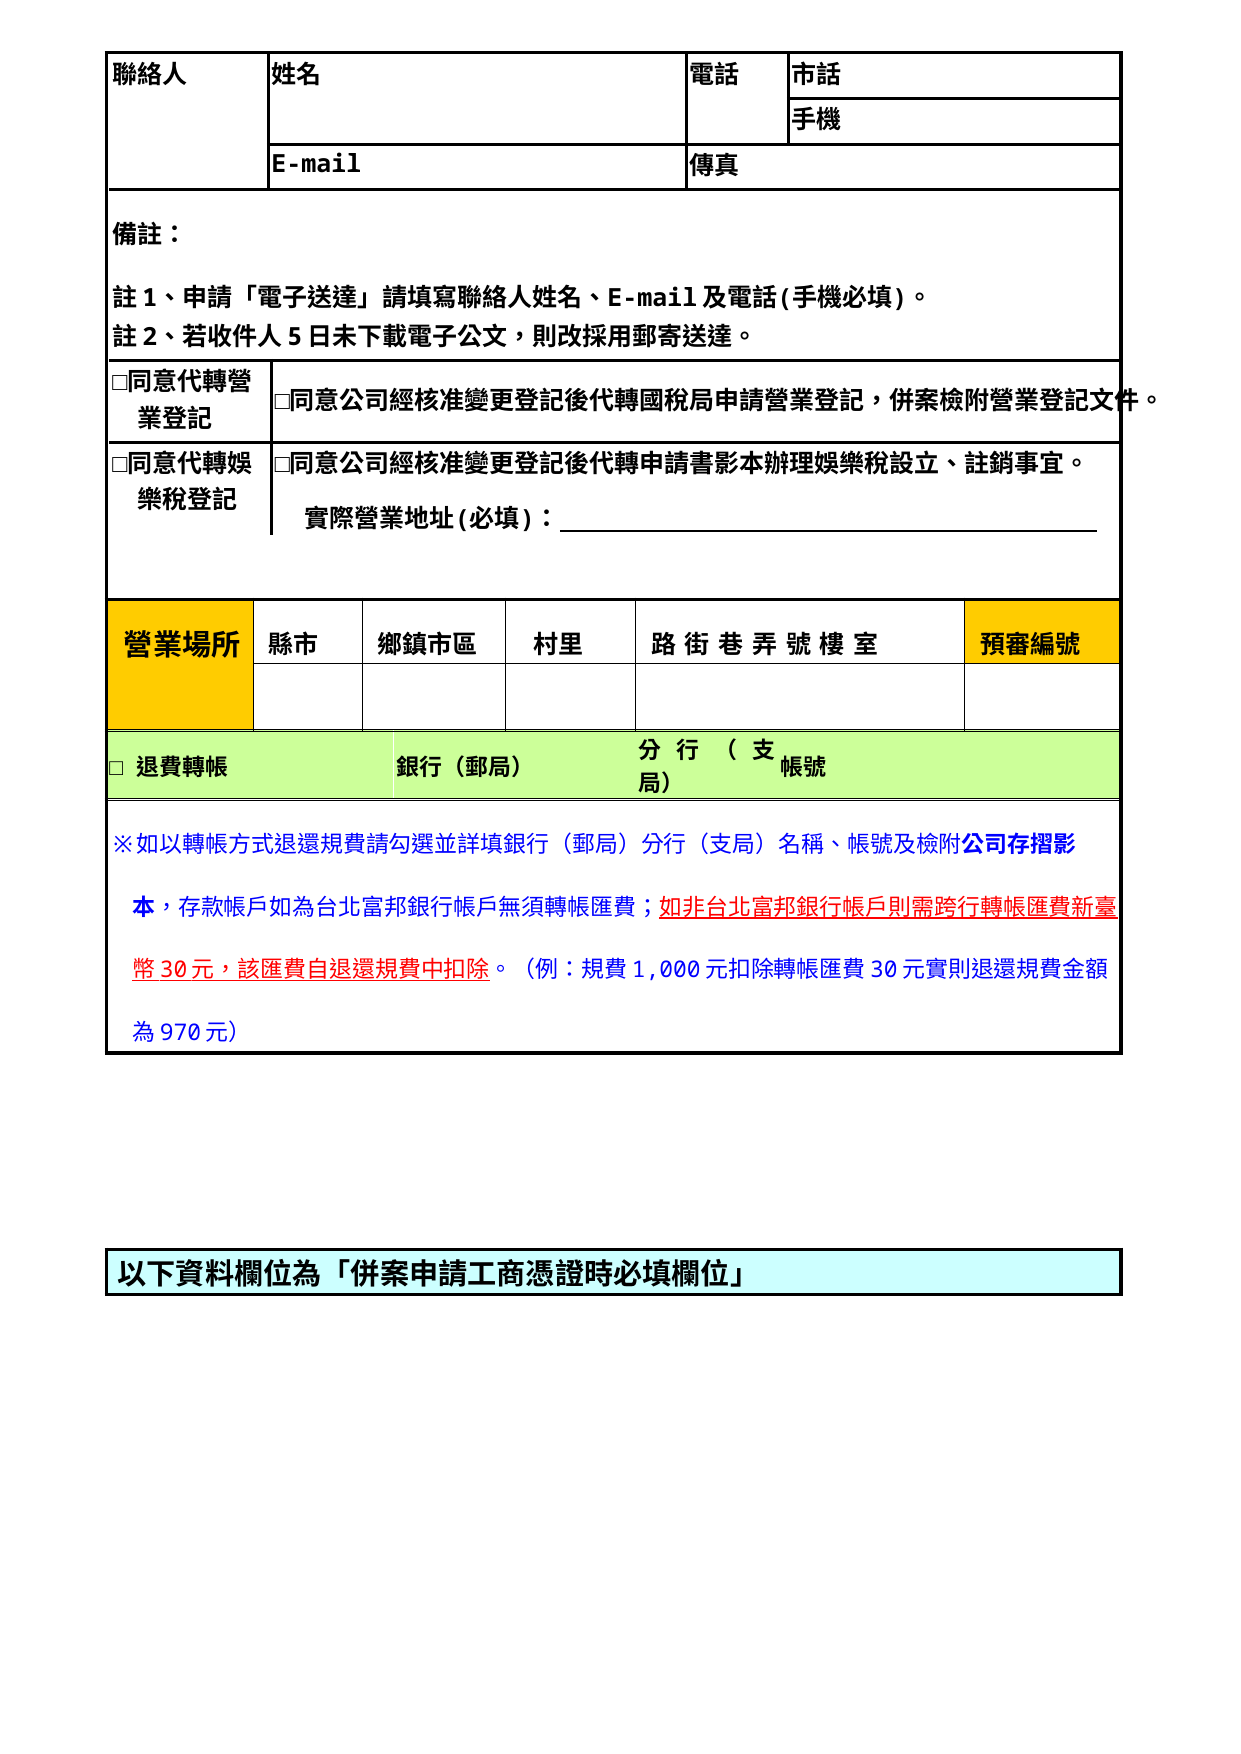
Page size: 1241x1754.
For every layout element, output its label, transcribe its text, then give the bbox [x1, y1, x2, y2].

table_cell 預審編號 [965, 601, 1119, 663]
table_cell [106, 1055, 1121, 1088]
table_cell 銀行（郵局） [394, 732, 635, 798]
table_cell ※如以轉帳方式退還規費請勾選並詳填銀行（郵局）分行（支局）名稱、帳號及檢附公司存摺影本，存款帳戶如為台北富邦銀行帳戶無須轉帳匯費；如非台北富邦銀行帳戶則需跨行轉帳匯費新臺幣30元，該匯費自退還規費中扣除。（例：規費1,000元扣除轉帳匯費30元實則退還規費金額為970元） [108, 801, 1119, 1051]
table_cell □同意公司經核准變更登記後代轉國稅局申請營業登記，併案檢附營業登記文件。 [273, 362, 1119, 441]
table_cell 手機 [790, 100, 1119, 142]
table_cell 傳真 [688, 146, 1119, 188]
table_cell 鄉鎮市區 [363, 601, 505, 663]
table_cell [363, 664, 505, 729]
table_cell [106, 1089, 1121, 1123]
table_cell E-mail [270, 146, 685, 188]
table_cell 路街巷弄號樓室 [636, 601, 964, 663]
table_cell [965, 664, 1119, 729]
table_cell □同意代轉娛樂稅登記 [109, 444, 270, 535]
table_header 以下資料欄位為「併案申請工商憑證時必填欄位」 [108, 1251, 1119, 1293]
table_cell 分行（支局） [635, 732, 778, 798]
table_cell 營業場所 [108, 601, 253, 729]
table_cell [636, 664, 964, 729]
table_cell □同意公司經核准變更登記後代轉申請書影本辦理娛樂稅設立、註銷事宜。 實際營業地址(必填)： [273, 444, 1119, 535]
table_cell □同意代轉營業登記 [109, 362, 270, 441]
table_cell 備註： 註1、申請「電子送達」請填寫聯絡人姓名、E-mail及電話(手機必填)。 註2、若收件人5日未下載電子公文，則改採用郵寄送達。 [109, 191, 1119, 359]
table_cell [254, 664, 362, 729]
table_cell □ 退費轉帳 [108, 732, 393, 798]
table_cell 村里 [506, 601, 635, 663]
table_header 姓名 [270, 54, 685, 142]
table_cell [108, 54, 1119, 597]
table_header 電話 [688, 54, 787, 142]
table_header 市話 [790, 54, 1119, 97]
table_cell [506, 664, 635, 729]
table_cell 帳號 [778, 732, 1119, 798]
table_header 聯絡人 [109, 54, 267, 188]
table_cell 縣市 [254, 601, 362, 663]
